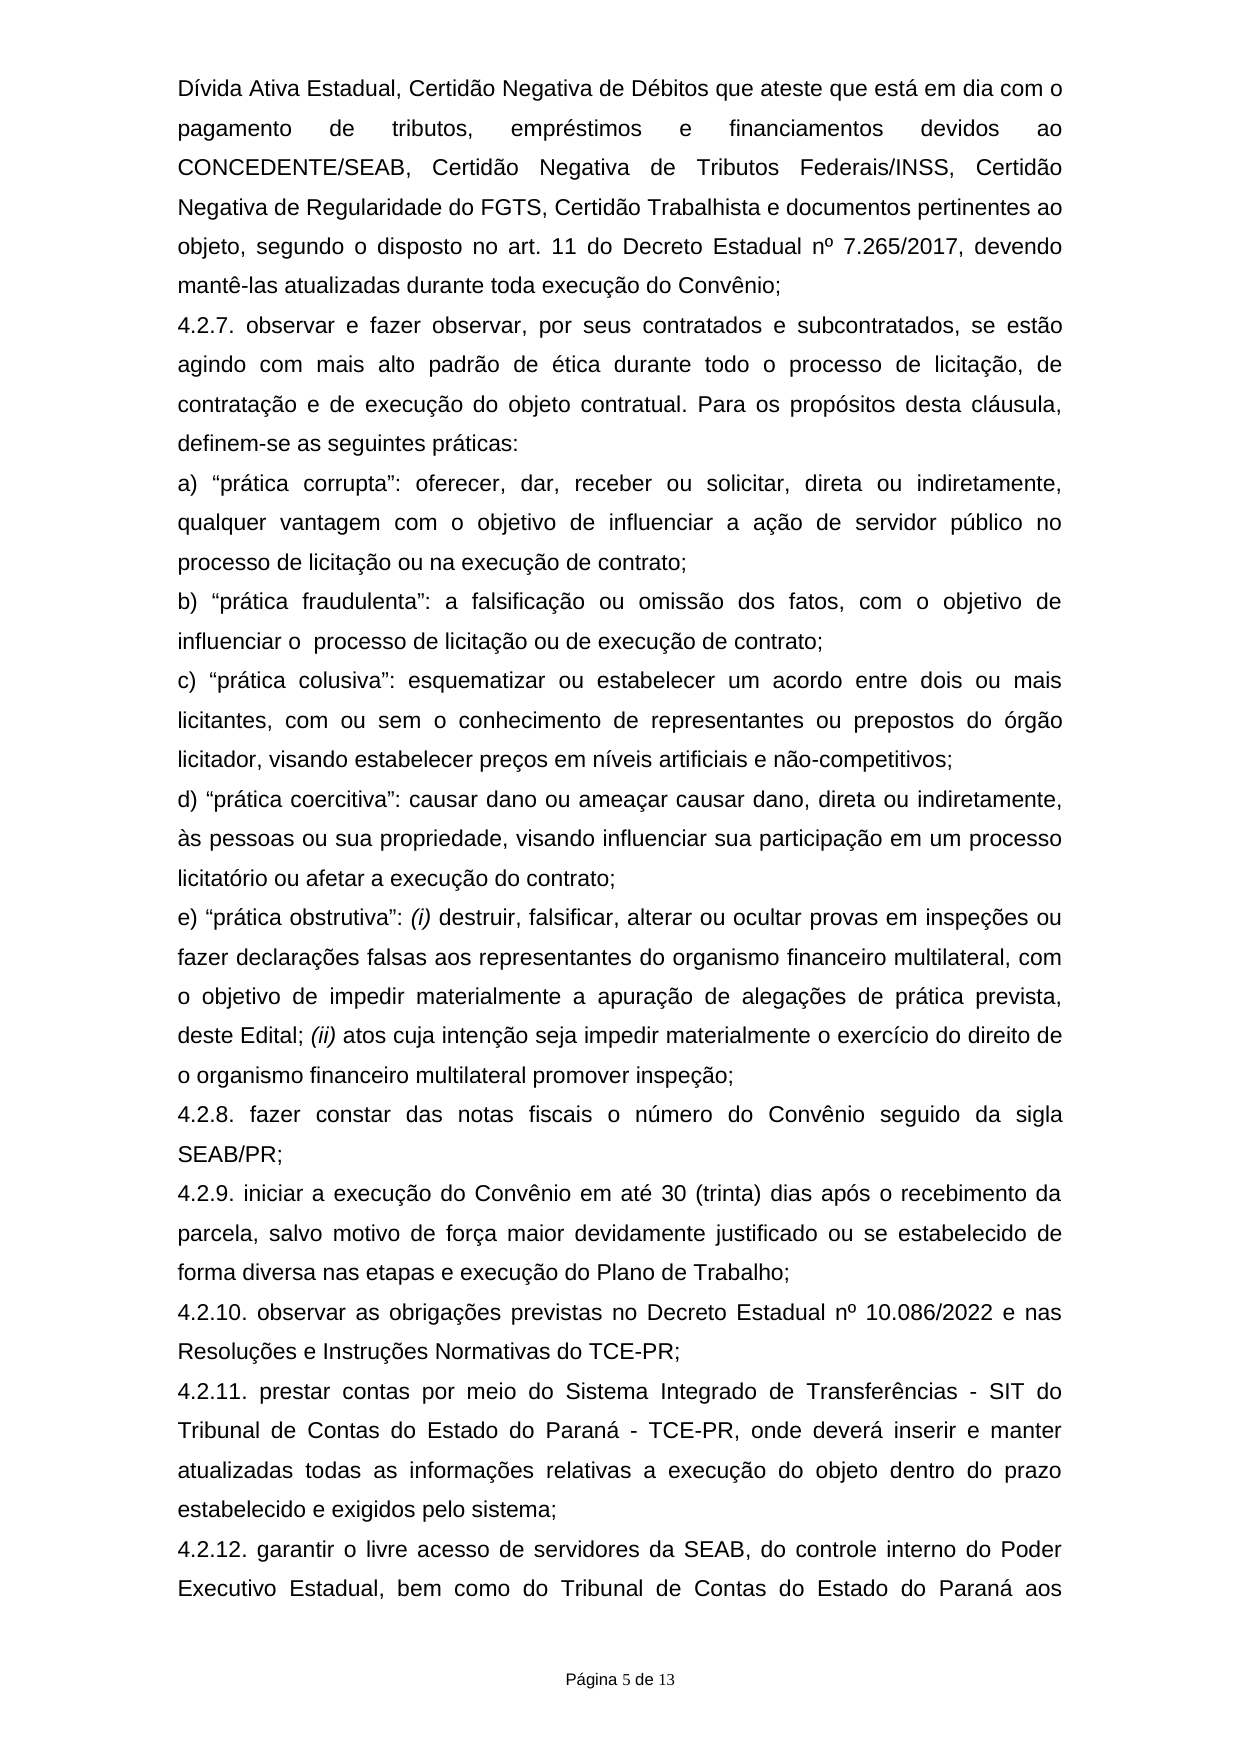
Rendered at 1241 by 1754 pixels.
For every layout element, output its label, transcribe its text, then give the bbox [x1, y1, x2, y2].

text 4.2.8. fazer constar das notas fiscais o número do Convênio seguido da sigla SEAB/PR; [177, 1101, 1063, 1167]
text c) “prática colusiva”: esquematizar ou estabelecer um acordo entre dois ou mais licitantes, com ou sem o conhecimento de representantes ou prepostos do órgão licitador, visando estabelecer preços em níveis artificiais e não-competitivos; [177, 667, 1063, 772]
text 4.2.12. garantir o livre acesso de servidores da SEAB, do controle interno do Poder Executivo Estadual, bem como do Tribunal de Contas do Estado do Paraná aos [177, 1536, 1063, 1602]
text 4.2.11. prestar contas por meio do Sistema Integrado de Transferências - SIT do Tribunal de Contas do Estado do Paraná - TCE-PR, onde deverá inserir e manter atualizadas todas as informações relativas a execução do objeto dentro do prazo estabelecido e exigidos pelo sistema; [177, 1378, 1063, 1523]
text d) “prática coercitiva”: causar dano ou ameaçar causar dano, direta ou indiretamente, às pessoas ou sua propriedade, visando influenciar sua participação em um processo licitatório ou afetar a execução do contrato; [177, 786, 1063, 891]
text Dívida Ativa Estadual, Certidão Negativa de Débitos que ateste que está em dia com o pagamento de tributos, empréstimos e financiamentos devidos ao CONCEDENTE/SEAB, Certidão Negativa de Tributos Federais/INSS, Certidão Negativa de Regularidade do FGTS, Certidão Trabalhista e documentos pertinentes ao objeto, segundo o disposto no art. 11 do Decreto Estadual nº 7.265/2017, devendo mantê-las atualizadas durante toda execução do Convênio; [177, 75, 1063, 299]
text 4.2.9. iniciar a execução do Convênio em até 30 (trinta) dias após o recebimento da parcela, salvo motivo de força maior devidamente justificado ou se estabelecido de forma diversa nas etapas e execução do Plano de Trabalho; [177, 1180, 1063, 1286]
text b) “prática fraudulenta”: a falsificação ou omissão dos fatos, com o objetivo de influenciar o processo de licitação ou de execução de contrato; [177, 588, 1063, 654]
text 4.2.10. observar as obrigações previstas no Decreto Estadual nº 10.086/2022 e nas Resoluções e Instruções Normativas do TCE-PR; [177, 1299, 1063, 1365]
text e) “prática obstrutiva”: (i) destruir, falsificar, alterar ou ocultar provas em inspeções ou fazer declarações falsas aos representantes do organismo financeiro multilateral, com o objetivo de impedir materialmente a apuração de alegações de prática prevista, deste Edital; (ii) atos cuja intenção seja impedir materialmente o exercício do direito de o organismo financeiro multilateral promover inspeção; [177, 904, 1063, 1088]
text 4.2.7. observar e fazer observar, por seus contratados e subcontratados, se estão agindo com mais alto padrão de ética durante todo o processo de licitação, de contratação e de execução do objeto contratual. Para os propósitos desta cláusula, definem-se as seguintes práticas: [177, 312, 1063, 457]
text a) “prática corrupta”: oferecer, dar, receber ou solicitar, direta ou indiretamente, qualquer vantagem com o objetivo de influenciar a ação de servidor público no processo de licitação ou na execução de contrato; [177, 470, 1063, 575]
